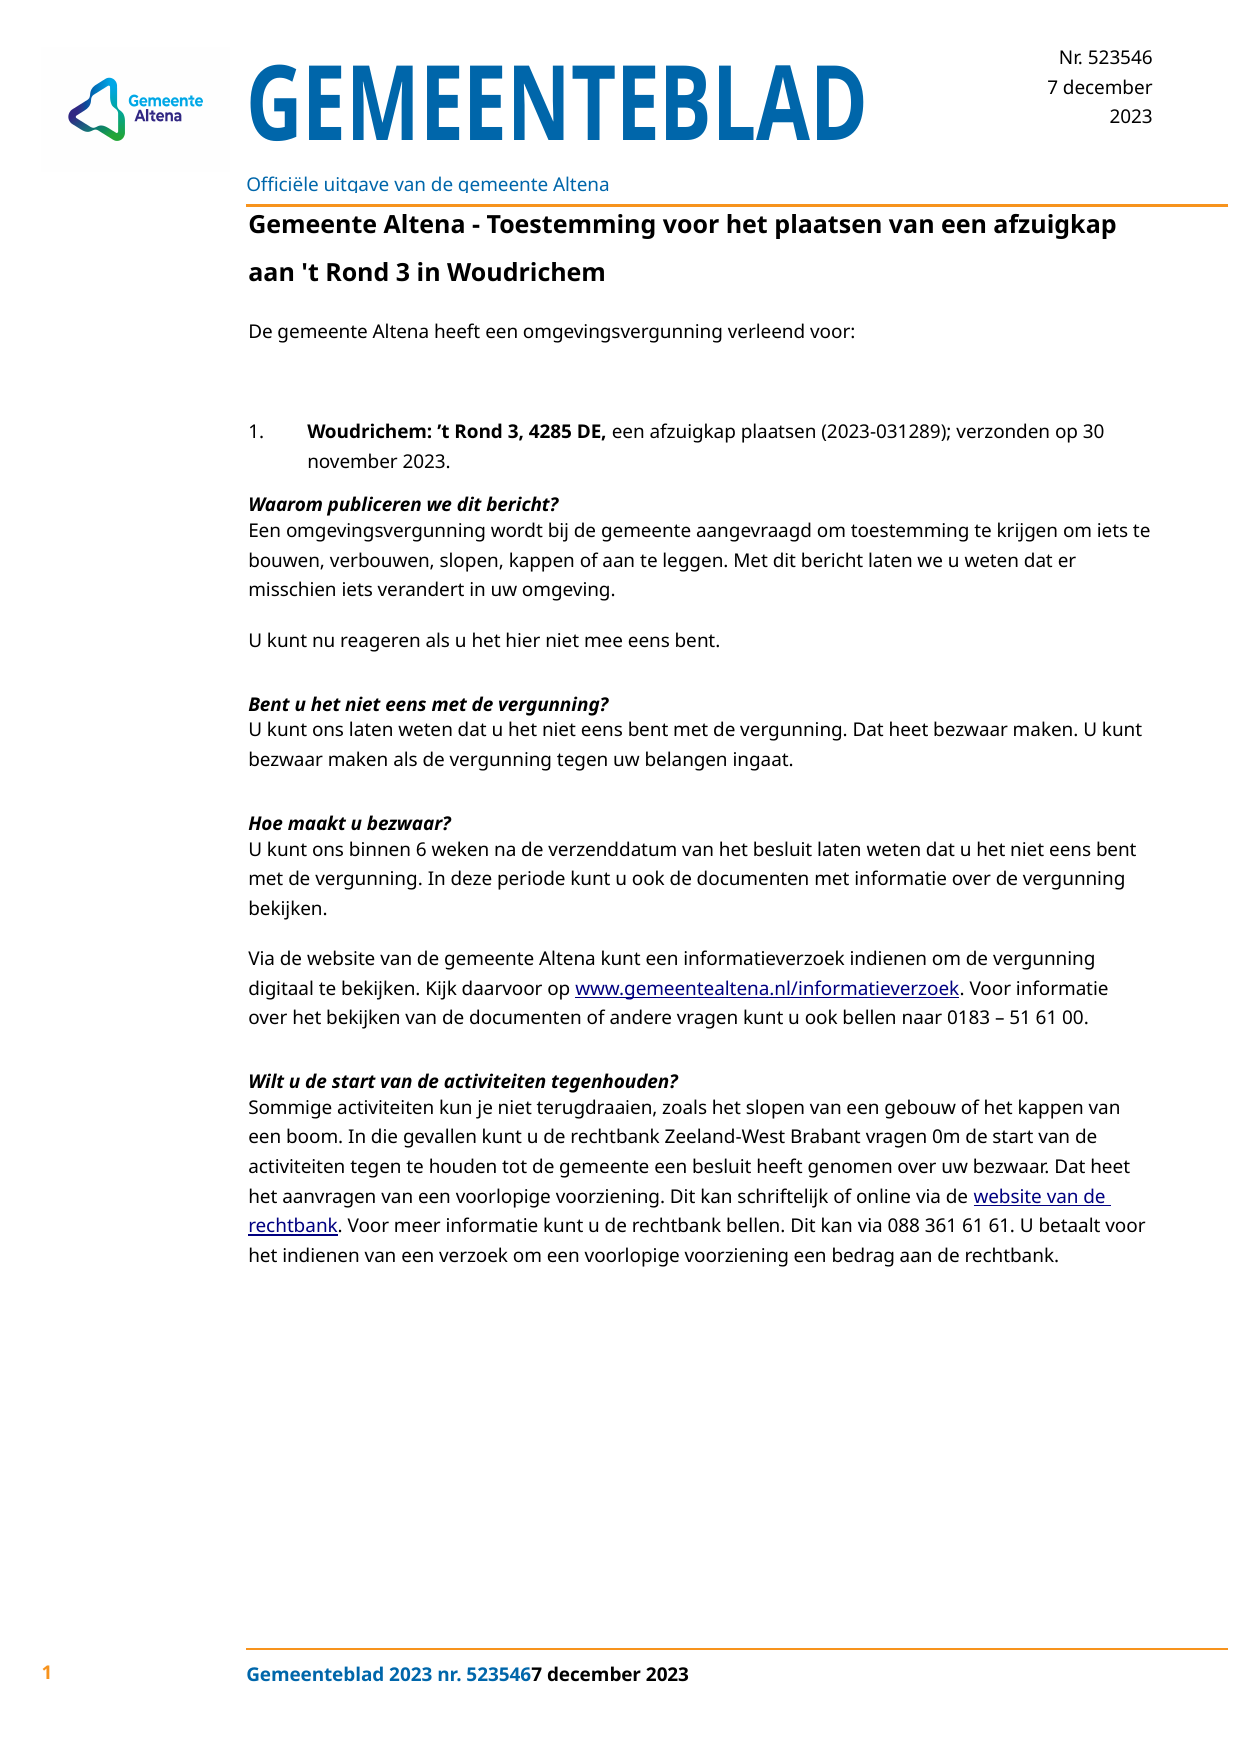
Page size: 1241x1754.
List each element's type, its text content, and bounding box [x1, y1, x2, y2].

text Sommige activiteiten kun je niet terugdraaien, zoals het slopen van een gebouw of het kappen van een boom. In die gevallen kunt u de rechtbank Zeeland-West Brabant vragen 0m de start van de activiteiten tegen te houden tot de gemeente een besluit heeft genomen over uw bezwaar. Dat heet het aanvragen van een voorlopige voorziening. Dit kan schriftelijk of online via de website van de rechtbank. Voor meer informatie kunt u de rechtbank bellen. Dit kan via 088 361 61 61. U betaalt voor het indienen van een verzoek om een voorlopige voorziening een bedrag aan de rechtbank. [248, 1094, 1152, 1268]
list Woudrichem: ’t Rond 3, 4285 DE, een afzuigkap plaatsen (2023-031289); verzonden op 30 november 2023. [248, 419, 1152, 474]
text Hoe maakt u bezwaar? [248, 810, 1152, 836]
text Waarom publiceren we dit bericht? [248, 491, 1152, 517]
text Wilt u de start van de activiteiten tegenhouden? [248, 1068, 1152, 1094]
text U kunt ons binnen 6 weken na de verzenddatum van het besluit laten weten dat u het niet eens bent met de vergunning. In deze periode kunt u ook de documenten met informatie over de vergunning bekijken. [248, 836, 1152, 921]
text Gemeente Altena - Toestemming voor het plaatsen van een afzuigkap aan 't Rond 3 in Woudrichem [248, 207, 1152, 288]
picture [41, 47, 231, 172]
text Via de website van de gemeente Altena kunt een informatieverzoek indienen om de vergunning digitaal te bekijken. Kijk daarvoor op www.gemeentealtena.nl/informatieverzoek. Voor informatie over het bekijken van de documenten of andere vragen kunt u ook bellen naar 0183 – 51 61 00. [248, 945, 1152, 1030]
text U kunt ons laten weten dat u het niet eens bent met de vergunning. Dat heet bezwaar maken. U kunt bezwaar maken als de vergunning tegen uw belangen ingaat. [248, 716, 1152, 772]
text U kunt nu reageren als u het hier niet mee eens bent. [248, 627, 1152, 652]
text De gemeente Altena heeft een omgevingsvergunning verleend voor: [248, 318, 1152, 344]
text Een omgevingsvergunning wordt bij de gemeente aangevraagd om toestemming te krijgen om iets te bouwen, verbouwen, slopen, kappen of aan te leggen. Met dit bericht laten we u weten dat er misschien iets verandert in uw omgeving. [248, 517, 1152, 602]
text Bent u het niet eens met de vergunning? [248, 691, 1152, 716]
